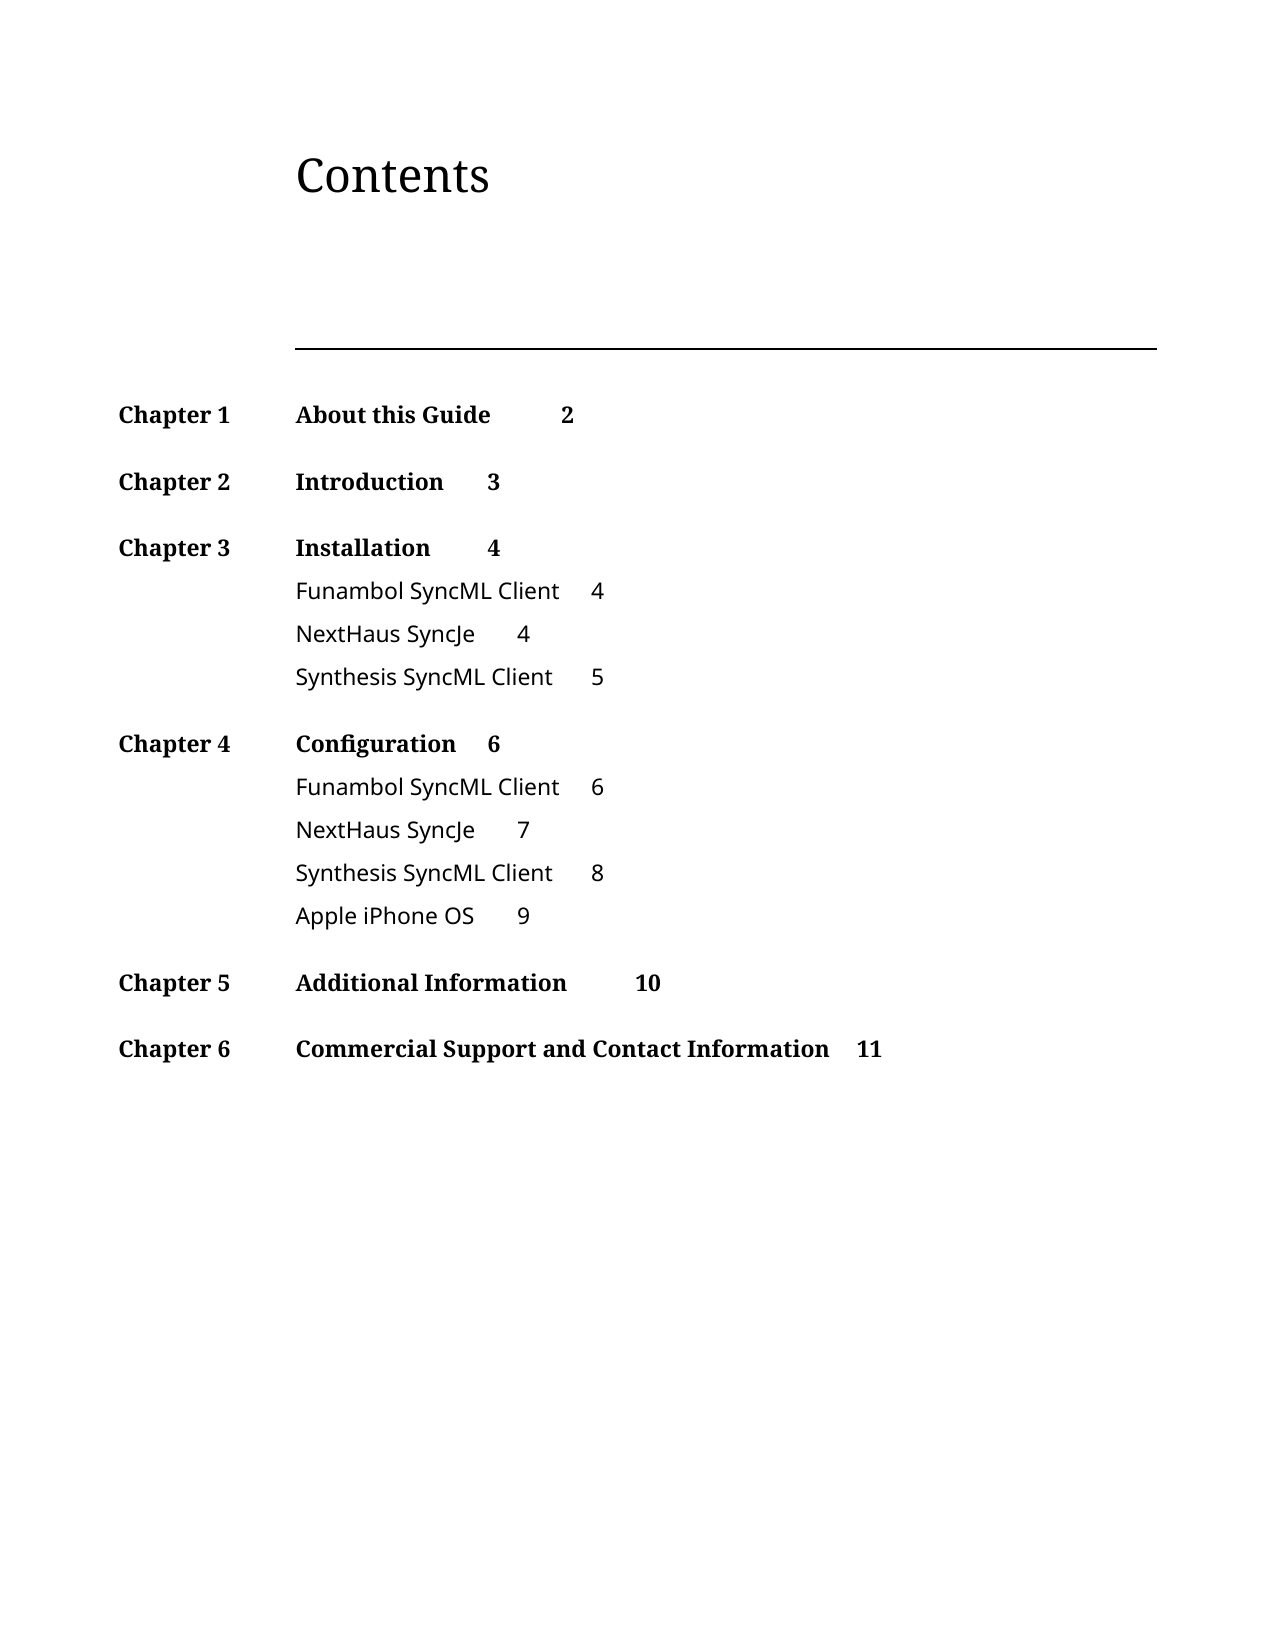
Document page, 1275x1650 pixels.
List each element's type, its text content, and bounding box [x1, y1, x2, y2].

text Chapter 2 Introduction 3 [118, 465, 1157, 497]
text Synthesis SyncML Client 5 [295, 661, 1157, 692]
text Apple iPhone OS 9 [295, 900, 1157, 931]
text NextHaus SyncJe 4 [295, 618, 1157, 649]
text Funambol SyncML Client 6 [295, 771, 1157, 802]
text Chapter 3 Installation 4 [118, 532, 1157, 563]
text Synthesis SyncML Client 8 [295, 857, 1157, 888]
text Chapter 1 About this Guide 2 [118, 399, 1157, 430]
text Chapter 4 Configuration 6 [118, 728, 1157, 759]
text Funambol SyncML Client 4 [295, 575, 1157, 606]
text Chapter 5 Additional Information 10 [118, 967, 1157, 998]
subtitle Contents [295, 143, 1157, 348]
text Chapter 6 Commercial Support and Contact Information 11 [118, 1033, 1157, 1064]
text NextHaus SyncJe 7 [295, 814, 1157, 845]
